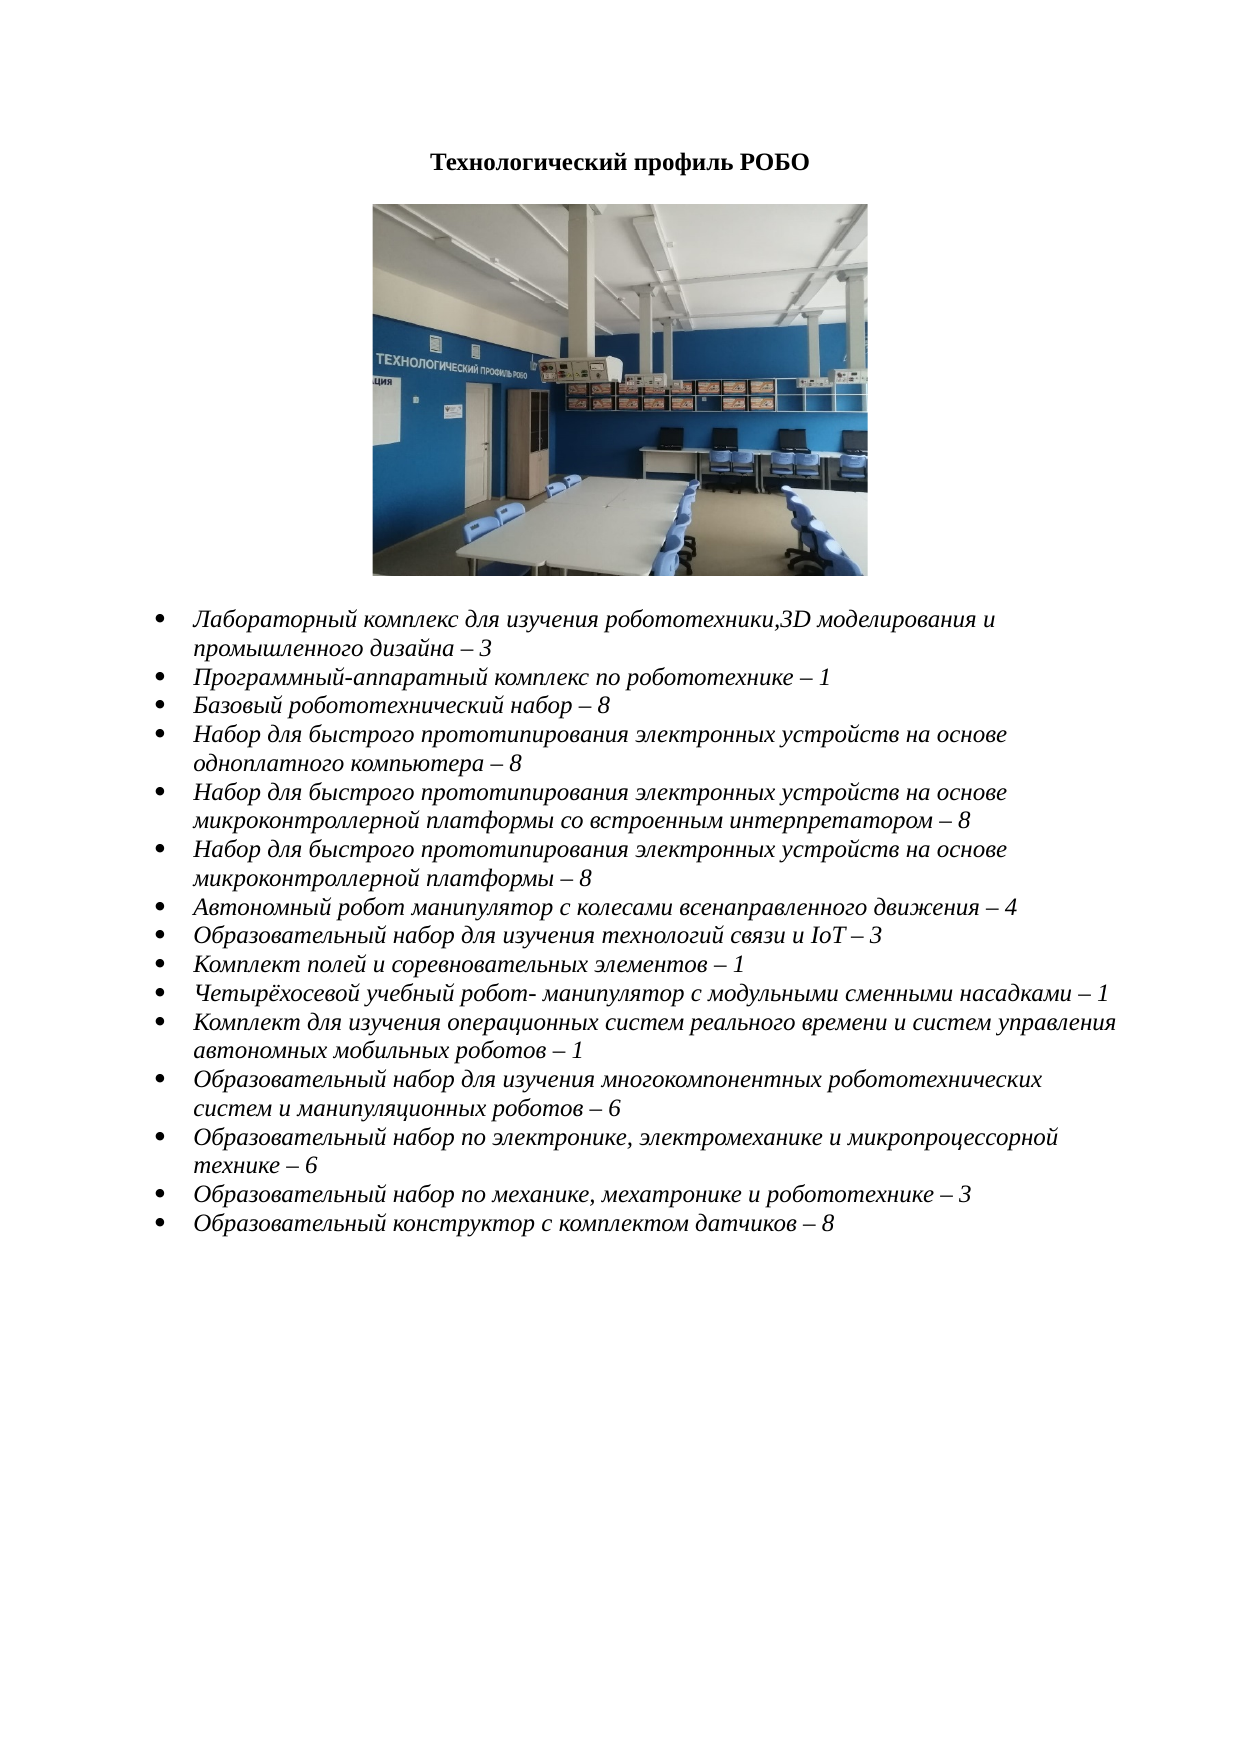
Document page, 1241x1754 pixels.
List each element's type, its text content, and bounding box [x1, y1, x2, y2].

list Набор для быстрого прототипирования электронных устройств на основе микроконтроллерной платформы со встроенным интерпретатором – 8 [156, 777, 1122, 834]
list Образовательный конструктор с комплектом датчиков – 8 [156, 1208, 1122, 1237]
list Образовательный набор для изучения многокомпонентных робототехнических систем и манипуляционных роботов – 6 [156, 1064, 1122, 1122]
list Образовательный набор по механике, мехатронике и робототехнике – 3 [156, 1179, 1122, 1208]
list Лабораторный комплекс для изучения робототехники,3D моделирования и промышленного дизайна – 3 [156, 604, 1122, 662]
list Четырёхосевой учебный робот- манипулятор с модульными сменными насадками – 1 [156, 978, 1122, 1007]
list Комплект для изучения операционных систем реального времени и систем управления автономных мобильных роботов – 1 [156, 1007, 1122, 1064]
list Набор для быстрого прототипирования электронных устройств на основе одноплатного компьютера – 8 [156, 719, 1122, 777]
list Программный-аппаратный комплекс по робототехнике – 1 [156, 662, 1122, 691]
list Образовательный набор для изучения технологий связи и IoT – 3 [156, 921, 1122, 949]
list Образовательный набор по электронике, электромеханике и микропроцессорной технике – 6 [156, 1122, 1122, 1179]
text Технологический профиль РОБО [118, 147, 1122, 176]
list Комплект полей и соревновательных элементов – 1 [156, 949, 1122, 978]
list Набор для быстрого прототипирования электронных устройств на основе микроконтроллерной платформы – 8 [156, 834, 1122, 892]
list Автономный робот манипулятор с колесами всенаправленного движения – 4 [156, 892, 1122, 921]
list Базовый робототехнический набор – 8 [156, 691, 1122, 719]
